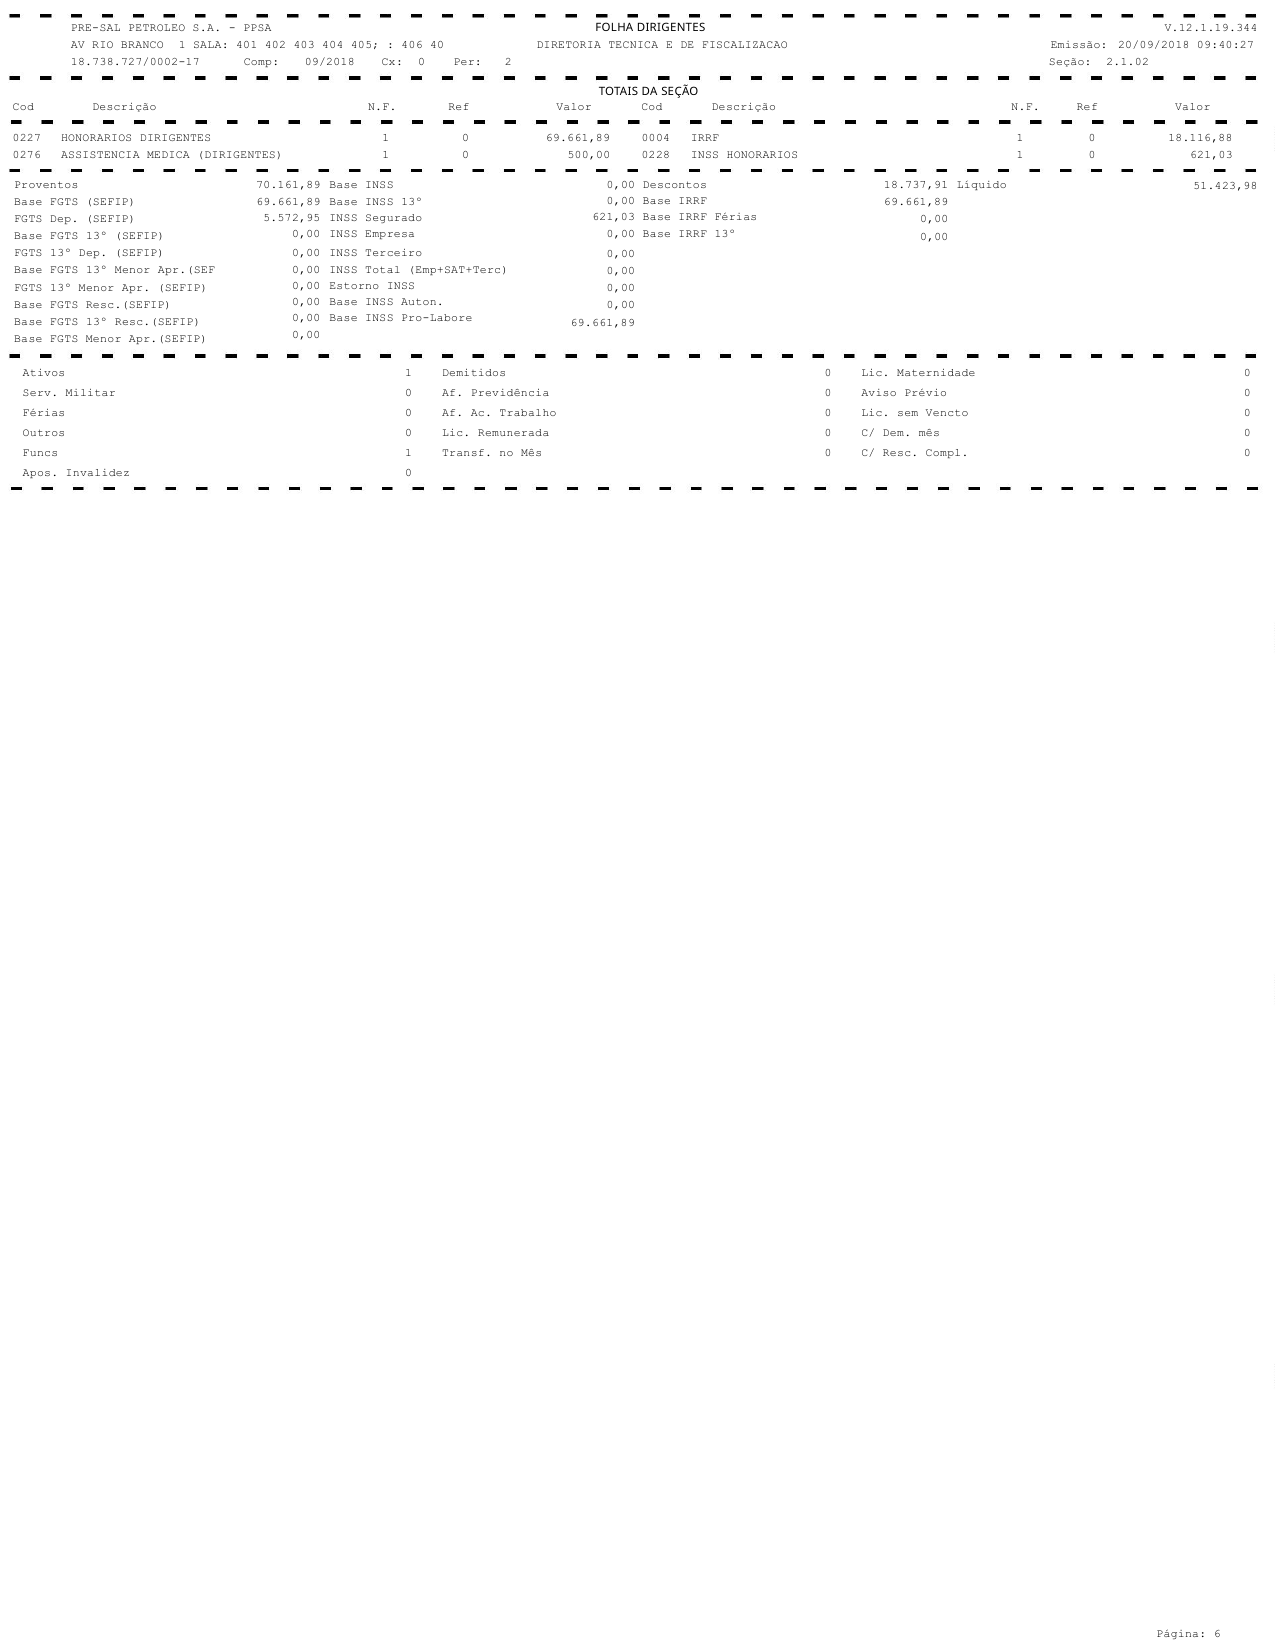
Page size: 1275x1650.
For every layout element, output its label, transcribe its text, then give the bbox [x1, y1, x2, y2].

text 0004 [641, 130, 687, 144]
text 0228 [641, 147, 687, 161]
text 1 [405, 446, 429, 459]
text N.F. [368, 99, 414, 113]
text 0 [1088, 130, 1113, 144]
text 69.661,89 Base INSS 13º [256, 194, 448, 208]
text HONORARIOS DIRIGENTES [61, 130, 309, 144]
text Base FGTS Resc.(SEFIP) [14, 297, 240, 311]
text 0,00 [606, 264, 652, 277]
picture [0, 0, 1275, 1650]
text 0 [824, 366, 849, 379]
text 1 [1016, 147, 1041, 161]
text 8.738.727/0002-17 [78, 55, 218, 68]
text 0 [12, 130, 19, 144]
text Aviso Prévio [861, 386, 993, 399]
text Ativos [22, 366, 83, 379]
text V.12.1.19.344 [1164, 21, 1275, 34]
text 0,00 INSS Empresa [292, 227, 448, 241]
text Seção: 2.1.02 [1049, 55, 1166, 68]
text Base FGTS (SEFIP) [14, 194, 154, 208]
text 0,00 Base IRRF [606, 194, 782, 207]
text 51.423,98 [1193, 178, 1275, 192]
text ASSISTENCIA MEDICA (DIRIGENTES) [61, 147, 309, 161]
text 69.661,89 [884, 194, 1025, 208]
text 0,00 [292, 328, 534, 342]
text 1 [1016, 130, 1041, 144]
text 0 [418, 55, 442, 68]
text 0,00 Base INSS Auton. [292, 295, 534, 308]
text FGTS 13º Menor Apr. (SEFIP) [14, 280, 240, 294]
text 0,00 INSS Total (Emp+SAT+Terc) [292, 262, 534, 276]
text N.F. [1011, 99, 1057, 113]
text 276 [37, 147, 58, 161]
text 0,00 Estorno INSS [292, 278, 534, 292]
text 18.737,91 Líquido [884, 177, 1025, 191]
text 0 [824, 426, 849, 439]
text Página: 6 [1156, 1626, 1237, 1640]
text C/ Dem. mês [861, 426, 986, 439]
text 621,03 Base IRRF Férias [592, 210, 782, 223]
text Apos. Invalidez [22, 466, 147, 479]
text Ref [448, 99, 499, 113]
text 0 [1244, 386, 1268, 399]
text AV RIO BRANCO 1 SALA: 401 402 403 404 405; : 406 40 [71, 38, 469, 51]
text 1 [382, 130, 406, 144]
text 70.161,89 Base INSS [256, 177, 414, 191]
text Base FGTS Menor Apr.(SEFIP) [14, 331, 240, 345]
text IRRF [691, 130, 816, 144]
text 1 [405, 366, 429, 379]
text 0,00 [920, 212, 1025, 225]
text 621,03 [1190, 147, 1250, 161]
text Comp: [243, 55, 297, 68]
text Demitidos [442, 366, 524, 379]
text Valor [556, 99, 609, 113]
text Cx: [381, 55, 418, 68]
text FGTS 13º Dep. (SEFIP) [14, 246, 240, 259]
text Descrição [711, 99, 793, 113]
text 0 [1244, 446, 1268, 459]
text 0 [1244, 426, 1268, 439]
text Serv. Militar [22, 386, 133, 399]
text 0,00 Descontos [606, 177, 782, 191]
text 0 [1088, 147, 1113, 161]
text 2 [504, 55, 529, 68]
text Emissão: [1050, 38, 1118, 51]
text 0,00 [606, 247, 652, 260]
text Transf. no Mês [442, 446, 574, 459]
text 0 [12, 147, 37, 161]
text Cod [641, 99, 680, 113]
text DIRETORIA TECNICA E DE FISCALIZACAO [536, 38, 813, 51]
text 0 [824, 446, 849, 459]
text 0 [1244, 366, 1268, 379]
text 0 [462, 147, 486, 161]
text Cod [12, 99, 51, 113]
text Lic. Remunerada [442, 426, 574, 439]
text 1 [71, 55, 78, 68]
text Af. Previdência [442, 386, 574, 399]
text 0 [405, 466, 429, 479]
text 0,00 [606, 281, 652, 294]
text 0 [824, 386, 849, 399]
text 5.572,95 INSS Segurado [263, 211, 448, 224]
text FOLHA DIRIGENTES [595, 21, 727, 34]
text 0,00 [606, 298, 652, 312]
text Valor [1175, 99, 1228, 113]
text Outros [22, 426, 83, 439]
text 20/09/2018 09:40:27 [1118, 38, 1275, 51]
text 0 [405, 386, 429, 399]
text 69.661,89 [570, 315, 652, 329]
text 500,00 [567, 147, 627, 161]
text 0 [405, 426, 429, 439]
text Lic. sem Vencto [861, 406, 986, 419]
text 1 [382, 147, 406, 161]
text 0,00 Base INSS Pro-Labore [292, 311, 534, 324]
text Af. Ac. Trabalho [442, 406, 574, 419]
text 0 [1244, 406, 1268, 419]
text INSS HONORARIOS [691, 147, 816, 161]
text 0,00 INSS Terceiro [292, 246, 534, 259]
text 0,00 Base IRRF 13º [606, 226, 782, 240]
text PRE-SAL PETROLEO S.A. - PPSA [71, 21, 297, 34]
text 0 [462, 130, 486, 144]
text 09/2018 [304, 55, 372, 68]
text 0 [824, 406, 849, 419]
text Férias [22, 406, 133, 419]
text 69.661,89 [546, 130, 627, 144]
text 0 [405, 406, 429, 419]
text Funcs [22, 446, 76, 459]
text FGTS Dep. (SEFIP) [14, 212, 154, 225]
text Base FGTS 13º Resc.(SEFIP) [14, 314, 240, 328]
text Base FGTS 13º (SEFIP) [14, 229, 240, 242]
text Base FGTS 13º Menor Apr.(SEF [14, 263, 240, 277]
text Descrição [92, 99, 174, 113]
text 227 [19, 130, 58, 144]
text C/ Resc. Compl. [861, 446, 986, 459]
text 0,00 [920, 230, 966, 243]
text TOTAIS DA SEÇÃO [598, 84, 723, 98]
text Lic. Maternidade [861, 366, 993, 379]
text Proventos [14, 177, 96, 191]
text 18.116,88 [1168, 130, 1250, 144]
text Ref [1076, 99, 1115, 113]
text Per: [453, 55, 499, 68]
